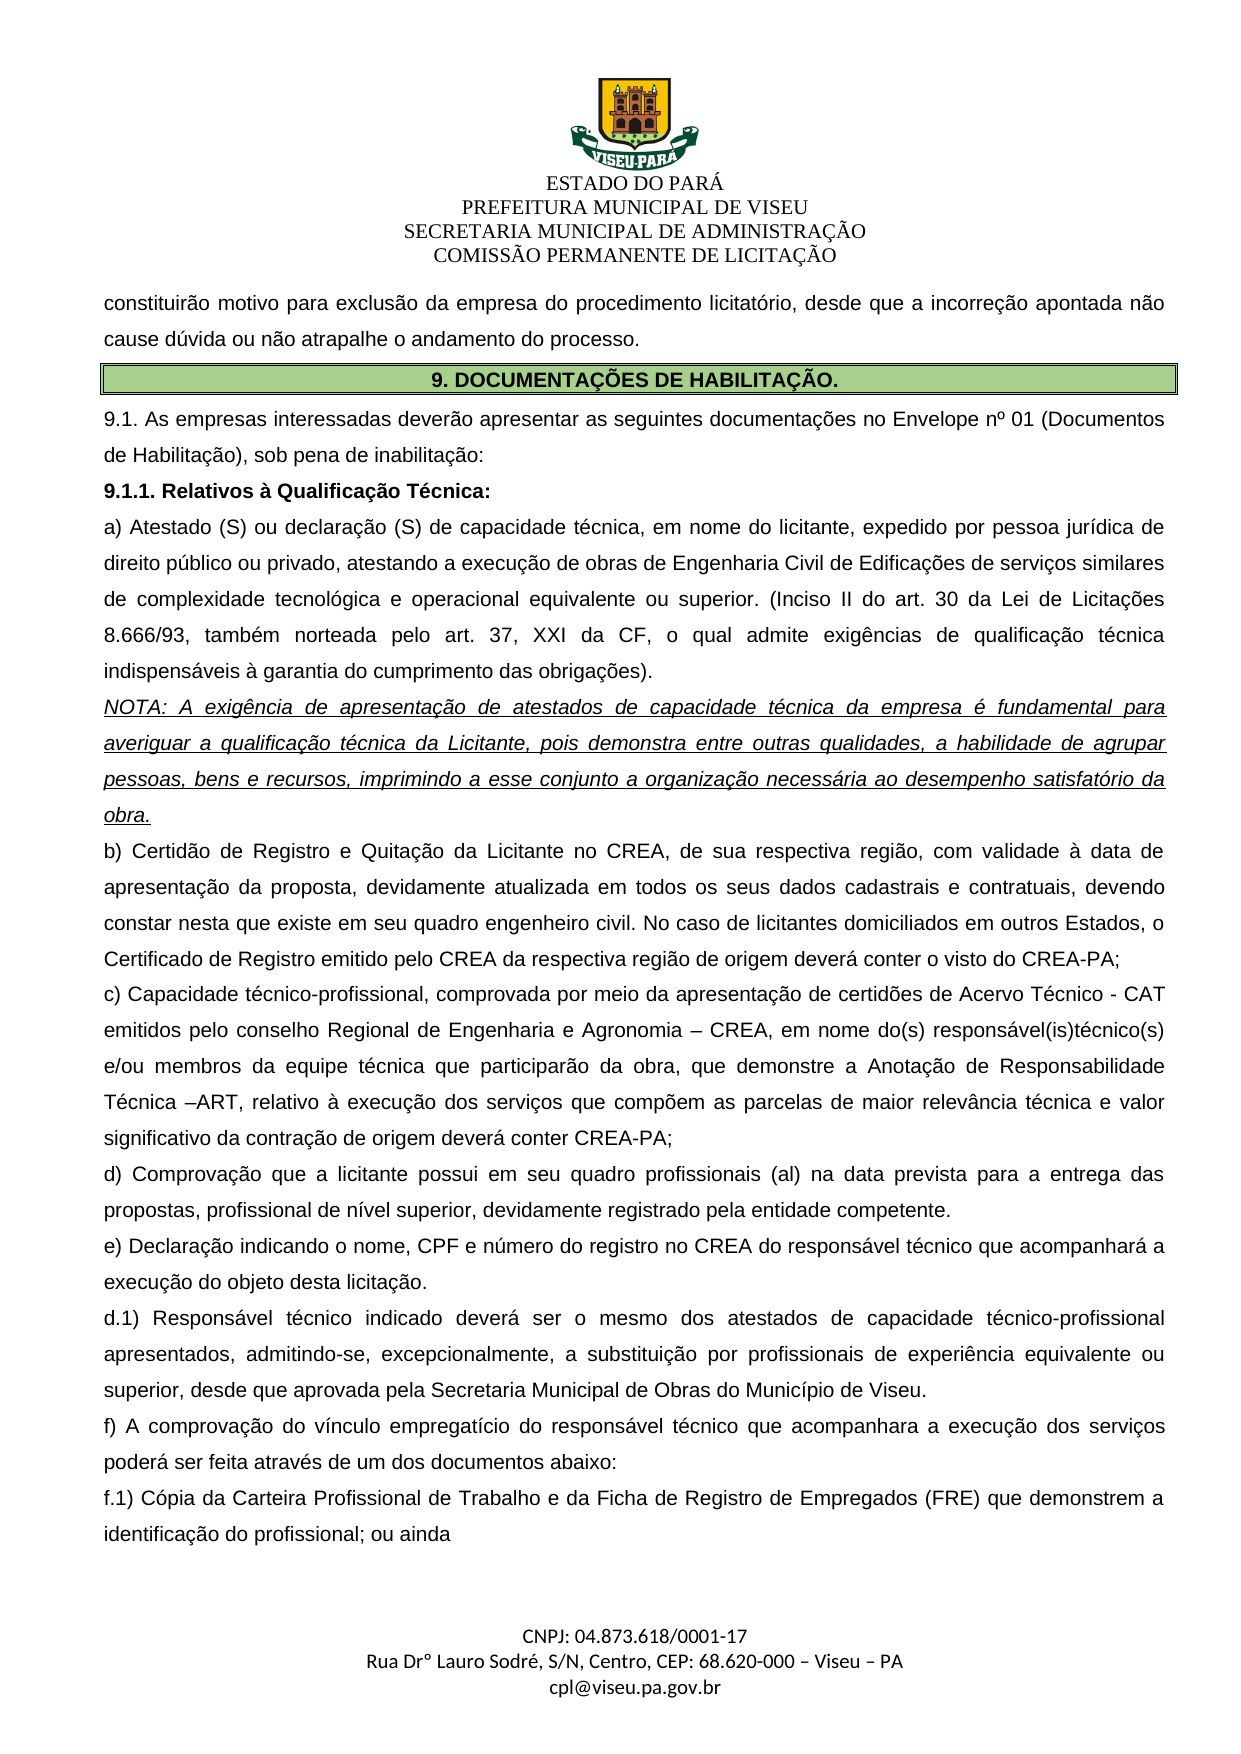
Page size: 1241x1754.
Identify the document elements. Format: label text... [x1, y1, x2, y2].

text averiguar a qualificação técnica da Licitante, pois demonstra entre outras qualidades, a habilidade de agrupar [103, 717, 1166, 752]
text NOTA: A exigência de apresentação de atestados de capacidade técnica da empresa é fundamental para [103, 695, 1166, 716]
text e) Declaração indicando o nome, CPF e número do registro no CREA do responsável técnico que acompanhará a execução do objeto desta licitação. [103, 1234, 1166, 1294]
text 9. DOCUMENTAÇÕES DE HABILITAÇÃO. [104, 366, 1175, 392]
text b) Certidão de Registro e Quitação da Licitante no CREA, de sua respectiva região, com validade à data de apresentação da proposta, devidamente atualizada em todos os seus dados cadastrais e contratuais, devendo constar nesta que existe em seu quadro engenheiro civil. No caso de licitantes domiciliados em outros Estados, o Certificado de Registro emitido pelo CREA da respectiva região de origem deverá conter o visto do CREA-PA; [103, 838, 1166, 970]
picture [570, 78, 700, 171]
text 9.1. As empresas interessadas deverão apresentar as seguintes documentações no Envelope nº 01 (Documentos de Habilitação), sob pena de inabilitação: [103, 407, 1166, 467]
text a) Atestado (S) ou declaração (S) de capacidade técnica, em nome do licitante, expedido por pessoa jurídica de direito público ou privado, atestando a execução de obras de Engenharia Civil de Edificações de serviços similares de complexidade tecnológica e operacional equivalente ou superior. (Inciso II do art. 30 da Lei de Licitações 8.666/93, também norteada pelo art. 37, XXI da CF, o qual admite exigências de qualificação técnica indispensáveis à garantia do cumprimento das obrigações). [103, 515, 1166, 683]
text pessoas, bens e recursos, imprimindo a esse conjunto a organização necessária ao desempenho satisfatório da [103, 753, 1166, 788]
text f) A comprovação do vínculo empregatício do responsável técnico que acompanhara a execução dos serviços poderá ser feita através de um dos documentos abaixo: [103, 1413, 1166, 1473]
text d.1) Responsável técnico indicado deverá ser o mesmo dos atestados de capacidade técnico-profissional apresentados, admitindo-se, excepcionalmente, a substituição por profissionais de experiência equivalente ou superior, desde que aprovada pela Secretaria Municipal de Obras do Município de Viseu. [103, 1306, 1166, 1402]
text d) Comprovação que a licitante possui em seu quadro profissionais (al) na data prevista para a entrega das propostas, profissional de nível superior, devidamente registrado pela entidade competente. [103, 1162, 1166, 1222]
text c) Capacidade técnico-profissional, comprovada por meio da apresentação de certidões de Acervo Técnico - CAT emitidos pelo conselho Regional de Engenharia e Agronomia – CREA, em nome do(s) responsável(is)técnico(s) e/ou membros da equipe técnica que participarão da obra, que demonstre a Anotação de Responsabilidade Técnica –ART, relativo à execução dos serviços que compõem as parcelas de maior relevância técnica e valor significativo da contração de origem deverá conter CREA-PA; [103, 982, 1166, 1150]
text obra. [103, 789, 1166, 827]
text f.1) Cópia da Carteira Profissional de Trabalho e da Ficha de Registro de Empregados (FRE) que demonstrem a identificação do profissional; ou ainda [103, 1485, 1166, 1545]
text constituirão motivo para exclusão da empresa do procedimento licitatório, desde que a incorreção apontada não cause dúvida ou não atrapalhe o andamento do processo. [103, 291, 1166, 351]
text 9.1.1. Relativos à Qualificação Técnica: [103, 479, 1166, 503]
